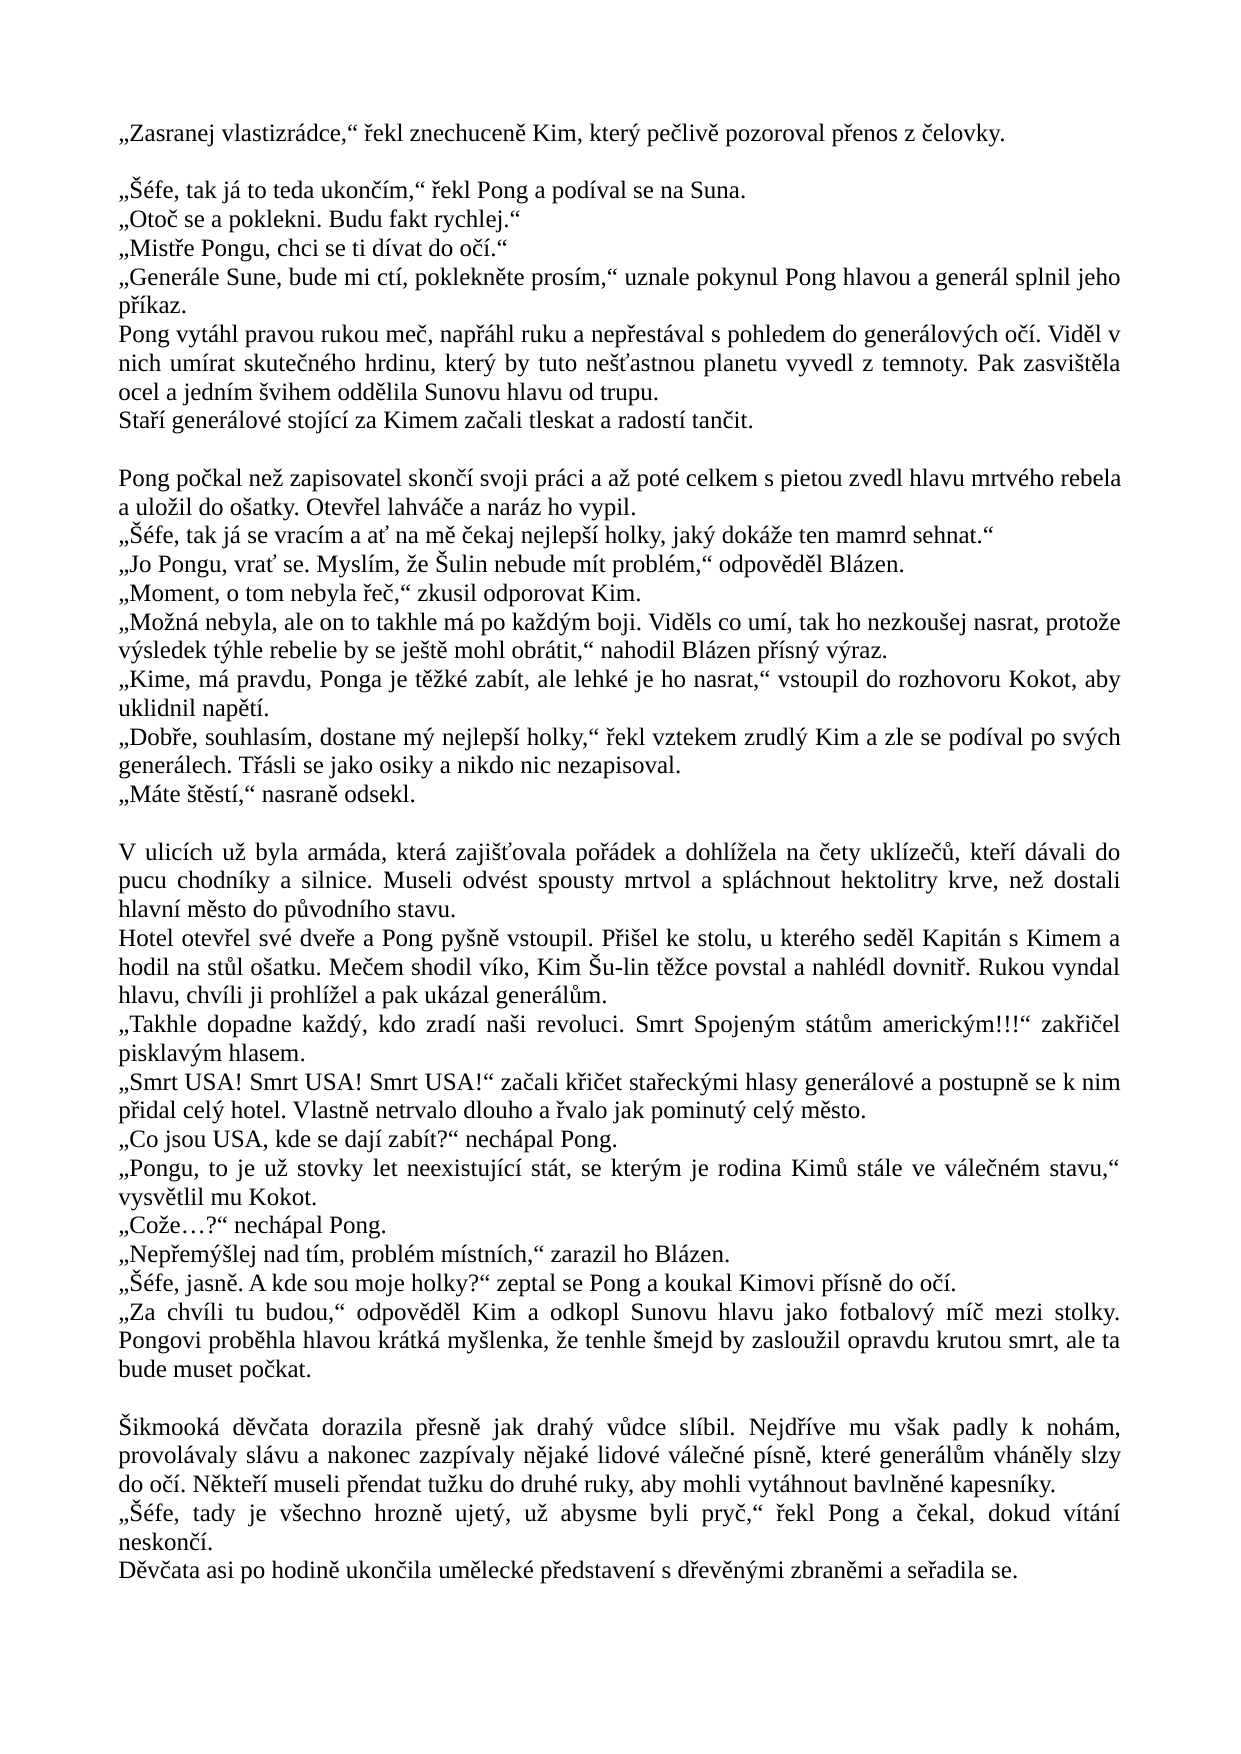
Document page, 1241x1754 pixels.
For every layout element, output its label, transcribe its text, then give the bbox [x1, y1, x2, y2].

text „Smrt USA! Smrt USA! Smrt USA!“ začali křičet stařeckými hlasy generálové a postupně se k nim přidal celý hotel. Vlastně netrvalo dlouho a řvalo jak pominutý celý město. [118, 1067, 1122, 1124]
text „Takhle dopadne každý, kdo zradí naši revoluci. Smrt Spojeným státům americkým!!!“ zakřičel pisklavým hlasem. [118, 1009, 1122, 1067]
text „Máte štěstí,“ nasraně odsekl. [118, 779, 1122, 808]
text „Generále Sune, bude mi ctí, poklekněte prosím,“ uznale pokynul Pong hlavou a generál splnil jeho příkaz. [118, 262, 1122, 319]
text Pong vytáhl pravou rukou meč, napřáhl ruku a nepřestával s pohledem do generálových očí. Viděl v nich umírat skutečného hrdinu, který by tuto nešťastnou planetu vyvedl z temnoty. Pak zasvištěla ocel a jedním švihem oddělila Sunovu hlavu od trupu. [118, 319, 1122, 406]
text „Cože…?“ nechápal Pong. [118, 1211, 1122, 1239]
text Hotel otevřel své dveře a Pong pyšně vstoupil. Přišel ke stolu, u kterého seděl Kapitán s Kimem a hodil na stůl ošatku. Mečem shodil víko, Kim Šu-lin těžce povstal a nahlédl dovnitř. Rukou vyndal hlavu, chvíli ji prohlížel a pak ukázal generálům. [118, 923, 1122, 1009]
text V ulicích už byla armáda, která zajišťovala pořádek a dohlížela na čety uklízečů, kteří dávali do pucu chodníky a silnice. Museli odvést spousty mrtvol a spláchnout hektolitry krve, než dostali hlavní město do původního stavu. [118, 837, 1122, 923]
text „Šéfe, tak já to teda ukončím,“ řekl Pong a podíval se na Suna. [118, 176, 1122, 204]
text „Šéfe, tady je všechno hrozně ujetý, už abysme byli pryč,“ řekl Pong a čekal, dokud vítání neskončí. [118, 1498, 1122, 1556]
text Děvčata asi po hodině ukončila umělecké představení s dřevěnými zbraněmi a seřadila se. [118, 1556, 1122, 1584]
text Staří generálové stojící za Kimem začali tleskat a radostí tančit. [118, 406, 1122, 434]
text „Mistře Pongu, chci se ti dívat do očí.“ [118, 233, 1122, 262]
text „Zasranej vlastizrádce,“ řekl znechuceně Kim, který pečlivě pozoroval přenos z čelovky. [118, 118, 1122, 147]
text „Za chvíli tu budou,“ odpověděl Kim a odkopl Sunovu hlavu jako fotbalový míč mezi stolky. Pongovi proběhla hlavou krátká myšlenka, že tenhle šmejd by zasloužil opravdu krutou smrt, ale ta bude muset počkat. [118, 1297, 1122, 1383]
text „Co jsou USA, kde se dají zabít?“ nechápal Pong. [118, 1124, 1122, 1153]
text „Nepřemýšlej nad tím, problém místních,“ zarazil ho Blázen. [118, 1239, 1122, 1268]
text Šikmooká děvčata dorazila přesně jak drahý vůdce slíbil. Nejdříve mu však padly k nohám, provolávaly slávu a nakonec zazpívaly nějaké lidové válečné písně, které generálům vháněly slzy do očí. Někteří museli přendat tužku do druhé ruky, aby mohli vytáhnout bavlněné kapesníky. [118, 1412, 1122, 1498]
text „Otoč se a poklekni. Budu fakt rychlej.“ [118, 204, 1122, 233]
text „Jo Pongu, vrať se. Myslím, že Šulin nebude mít problém,“ odpověděl Blázen. [118, 549, 1122, 578]
text „Šéfe, tak já se vracím a ať na mě čekaj nejlepší holky, jaký dokáže ten mamrd sehnat.“ [118, 521, 1122, 549]
text „Moment, o tom nebyla řeč,“ zkusil odporovat Kim. [118, 578, 1122, 607]
text „Šéfe, jasně. A kde sou moje holky?“ zeptal se Pong a koukal Kimovi přísně do očí. [118, 1268, 1122, 1297]
text Pong počkal než zapisovatel skončí svoji práci a až poté celkem s pietou zvedl hlavu mrtvého rebela a uložil do ošatky. Otevřel lahváče a naráz ho vypil. [118, 463, 1122, 521]
text „Dobře, souhlasím, dostane mý nejlepší holky,“ řekl vztekem zrudlý Kim a zle se podíval po svých generálech. Třásli se jako osiky a nikdo nic nezapisoval. [118, 722, 1122, 779]
text „Kime, má pravdu, Ponga je těžké zabít, ale lehké je ho nasrat,“ vstoupil do rozhovoru Kokot, aby uklidnil napětí. [118, 664, 1122, 722]
text „Pongu, to je už stovky let neexistující stát, se kterým je rodina Kimů stále ve válečném stavu,“ vysvětlil mu Kokot. [118, 1153, 1122, 1211]
text „Možná nebyla, ale on to takhle má po každým boji. Viděls co umí, tak ho nezkoušej nasrat, protože výsledek týhle rebelie by se ještě mohl obrátit,“ nahodil Blázen přísný výraz. [118, 607, 1122, 664]
